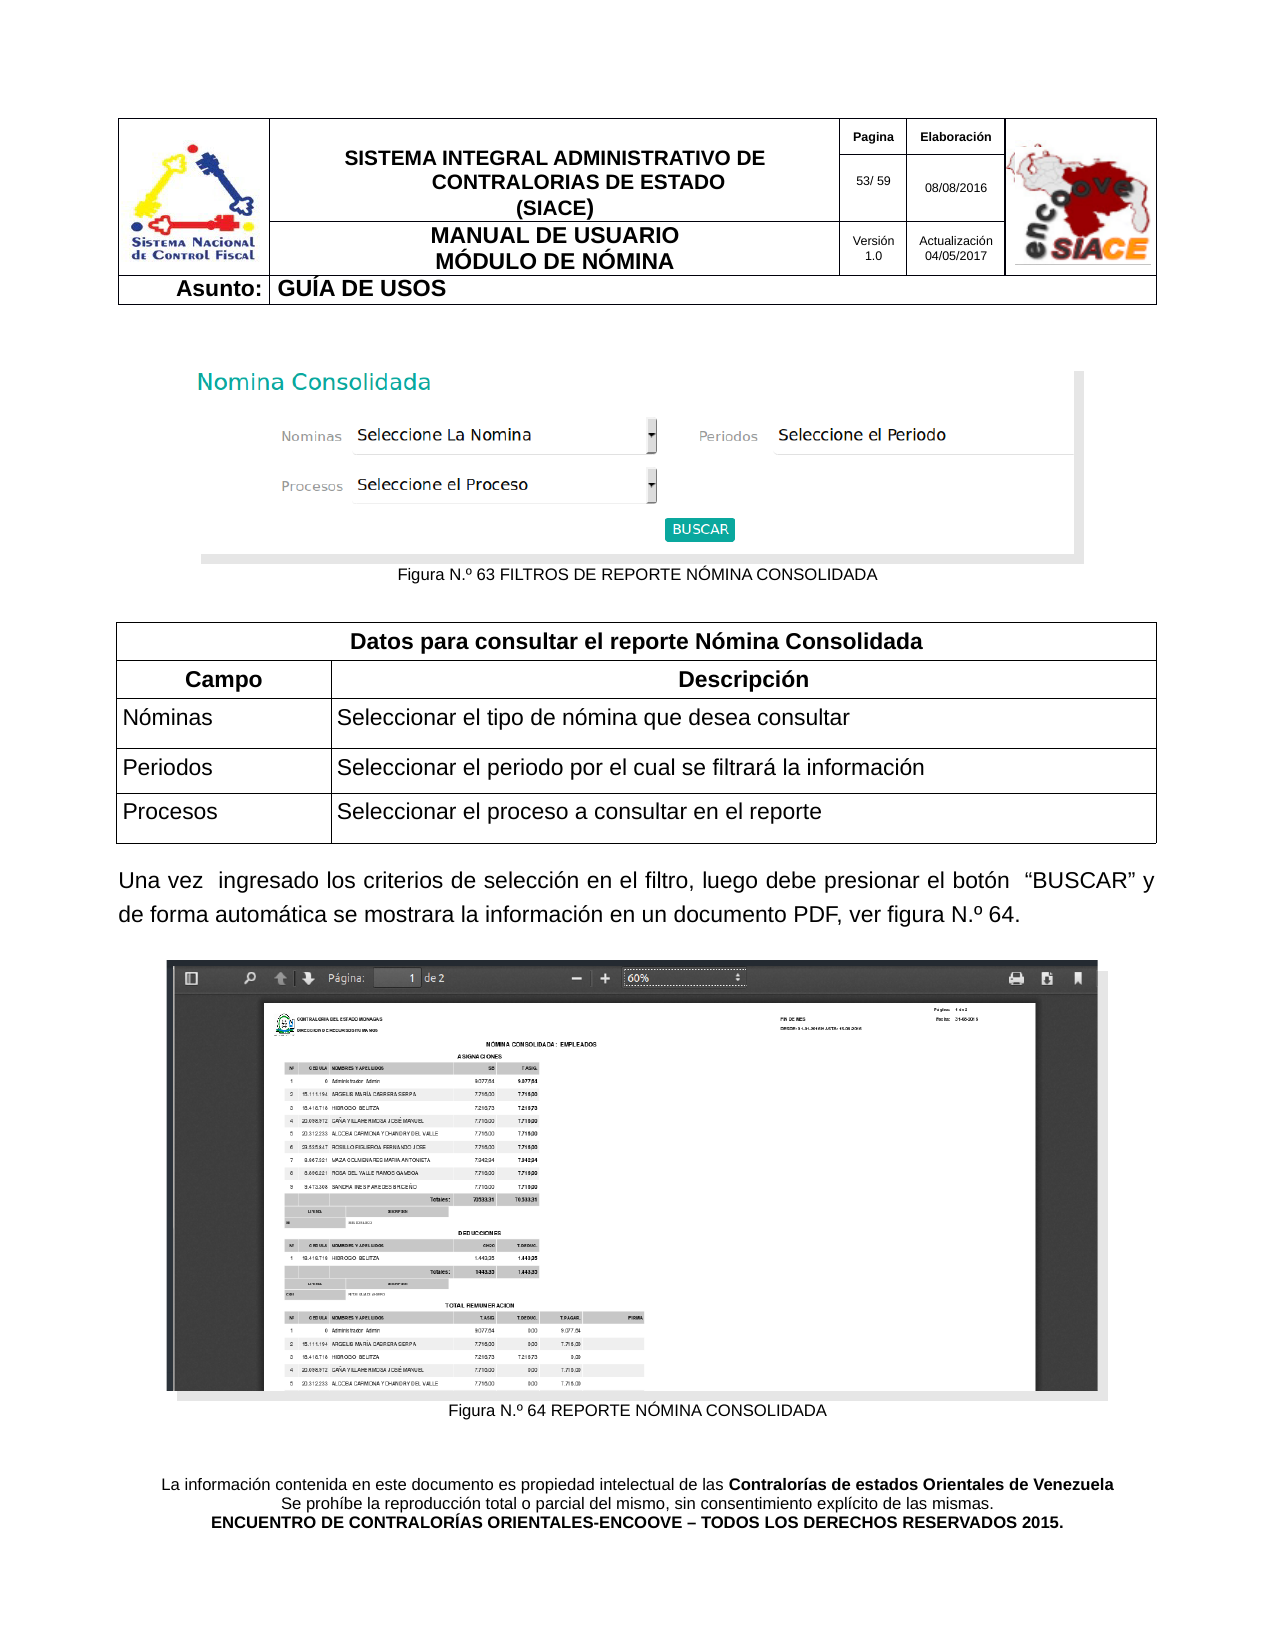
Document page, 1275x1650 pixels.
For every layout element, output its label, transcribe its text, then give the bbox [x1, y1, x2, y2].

picture [121, 140, 267, 266]
table_cell Procesos [117, 794, 331, 843]
text Figura N.º 64 REPORTE NÓMINA CONSOLIDADA [118, 960, 1157, 1420]
table_cell Seleccionar el tipo de nómina que desea consultar [332, 699, 1156, 748]
picture [190, 361, 1074, 554]
table_cell Seleccionar el proceso a consultar en el reporte [332, 794, 1156, 843]
table_header Datos para consultar el reporte Nómina Consolidada [117, 623, 1156, 660]
text Una vez ingresado los criterios de selección en el filtro, luego debe presionar el botón “BUSCAR” y de forma automática se mostrara la información en un documento PDF, ver figura N.º 64. [118, 862, 1157, 929]
text Figura N.º 63 FILTROS DE REPORTE NÓMINA CONSOLIDADA [118, 361, 1157, 584]
table_cell Nóminas [117, 699, 331, 748]
picture [1006, 140, 1151, 266]
picture [166, 960, 1098, 1391]
table_cell Periodos [117, 749, 331, 792]
table_cell Campo [117, 661, 331, 698]
table_cell Descripción [332, 661, 1156, 698]
table_cell Seleccionar el periodo por el cual se filtrará la información [332, 749, 1156, 792]
